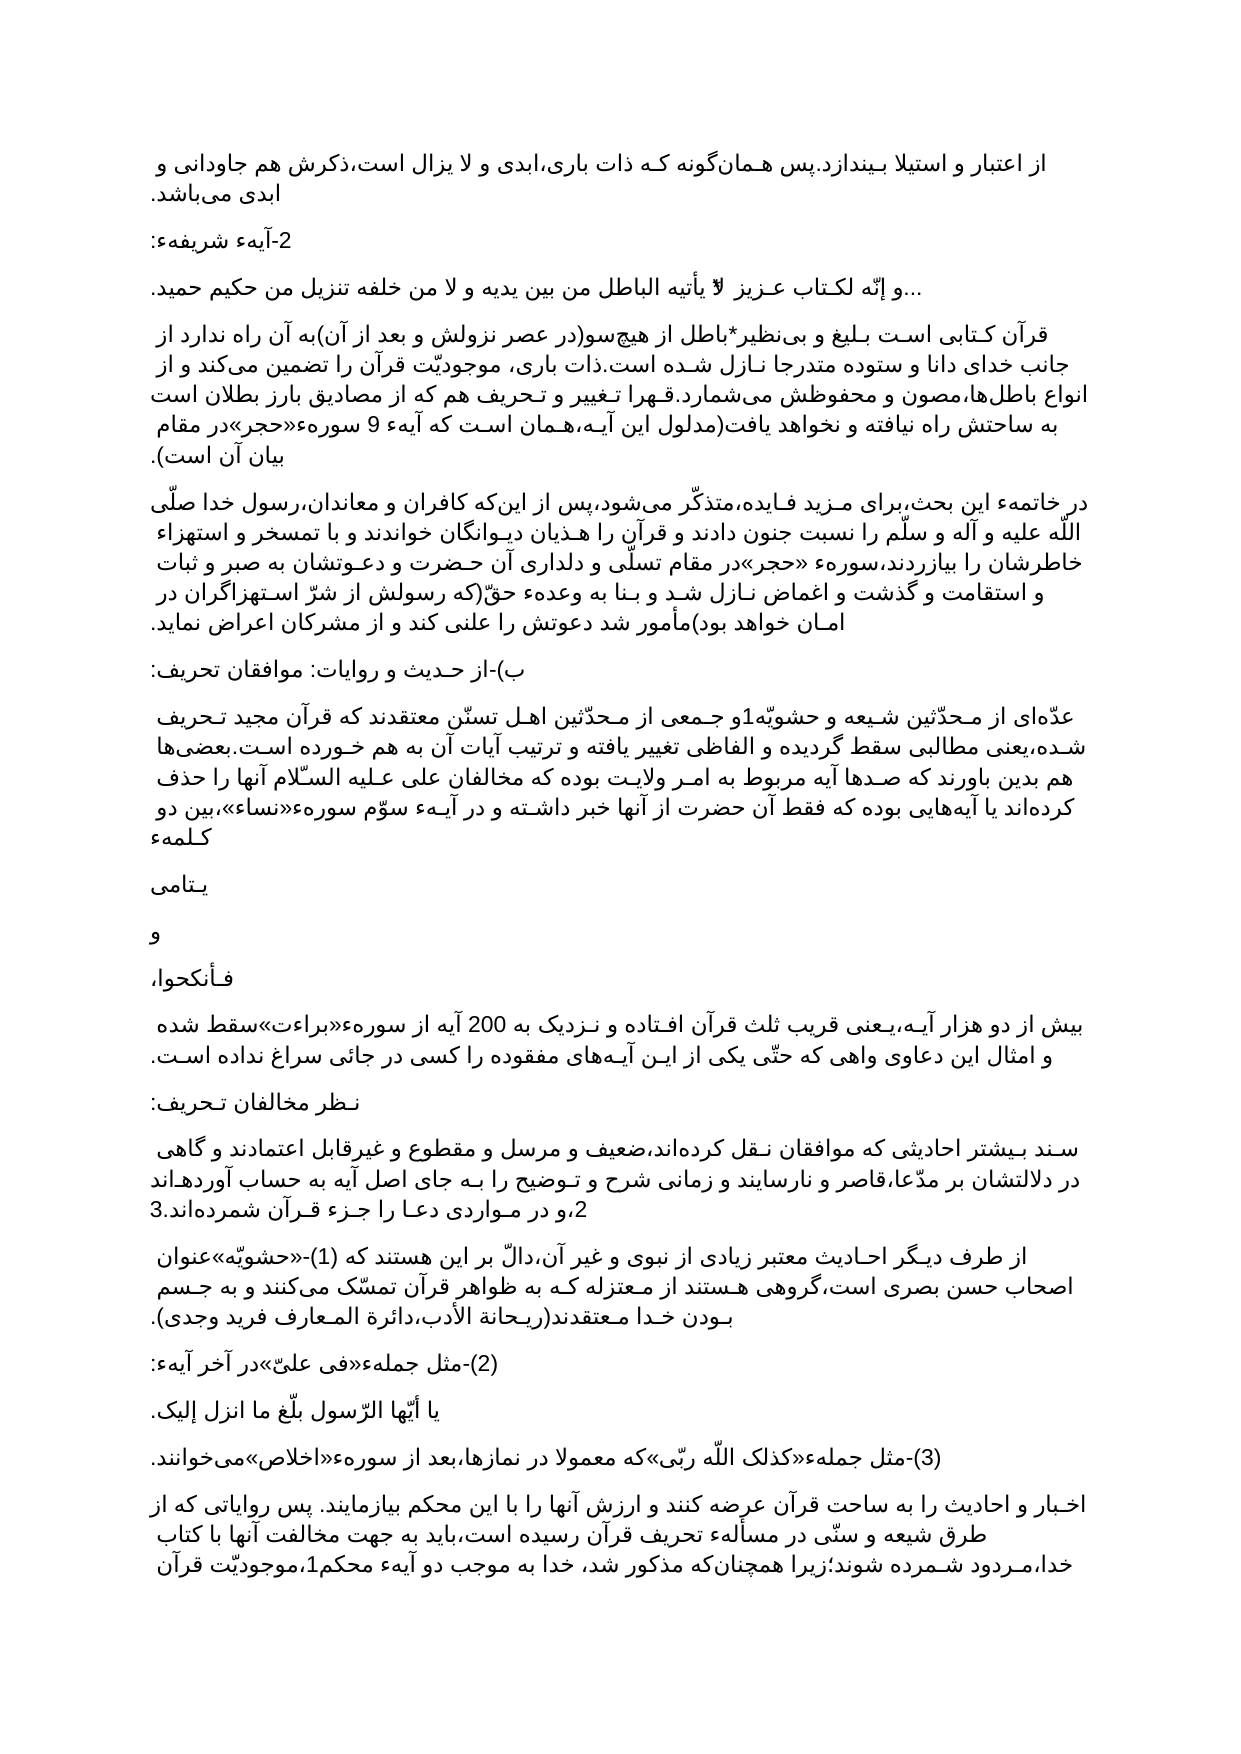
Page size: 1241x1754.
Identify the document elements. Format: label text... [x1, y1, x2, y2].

text (2)-مثل جملهء«فی علیّ»در آخر آیهء: [150, 1350, 1090, 1376]
text عدّه‌ای از مـحدّثین شـیعه و حشویّه‌1و جـمعی از مـحدّثین اهـل تسنّن معتقدند که قرآن‌ مجید‌ تـحریف شـده،یعنی مطالبی سقط گردیده‌ و الفاظی‌ تغییر‌ یافته‌ و ترتیب‌ آیات آن به‌ هم‌ خـورده اسـت.بعضی‌ها هم بدین باورند که صـدها آیه مربوط به امـر ولایـت بوده که مخالفان‌ علی‌ عـلیه‌ السـّلام آنها را حذف کرده‌اند یا آیه‌هایی‌ بوده‌ که‌ فقط‌ آن‌ حضرت‌ از آنها خبر داشـته و در آیـهء سوّم سورهء«نساء»،بین دو کـلمهء [150, 703, 1090, 850]
text یـتامی [150, 871, 1090, 897]
text از طرف دیـگر احـادیث معتبر زیادی از نبوی و غیر آن،دالّ بر این هستند که (1)-«حشویّه»عنوان اصحاب حسن بصری‌ است‌،گروهی هـستند از مـعتزله کـه‌ به‌ ظواهر قرآن تمسّک می‌کنند و به جـسم بـودن خـدا مـعتقدند(ریـحانة الأدب،دائرة المـعارف فرید وجدی). [150, 1243, 1090, 1329]
text نـظر مخالفان تـحریف: [150, 1088, 1090, 1115]
text اخـبار و احادیث را به ساحت قرآن عرضه کنند و ارزش آنها را با این محکم بیازمایند. پس روایاتی‌ که‌ از طرق شیعه و سنّی در مسألهء تحریف قرآن رسیده است،باید به جهت مخالفت آنها با کتاب خدا،مـردود شـمرده شوند؛زیرا همچنان‌که مذکور شد، خدا به موجب دو آیهء‌ محکم‌‌1،موجودیّت قرآن‌ [150, 1491, 1090, 1577]
text و [150, 918, 1090, 944]
text 2-آیهء شریفهء: [150, 227, 1090, 253]
text در خاتمهء این بحث،برای مـزید‌ فـایده‌،متذکّر می‌شود،پس از این‌که کافران‌ و معاندان،رسول خدا صلّی‌ اللّه‌ علیه و آله و سلّم را نسبت‌ جنون‌ دادند و قرآن را هـذیان دیـوانگان خواندند و با تمسخر و استهزاء خاطرشان را بیازردند،سورهء‌ «حجر‌»در مقام تسلّی و دلداری آن‌ حـضرت‌ و دعـوتشان‌ به صبر و ثبات‌ و استقامت‌ و گذشت و اغماض نـازل شـد‌ و بـنا‌ به وعدهء حقّ(که رسولش از شرّ اسـتهزاگران در امـان خواهد بود)مأمور شد‌ دعوتش‌ را علنی کند و از مشرکان اعراض‌ نماید‌. [150, 488, 1090, 636]
text بیش از دو هزار آیـه،یـعنی قریب ثلث قرآن افـتاده و نـزدیک به 200‌ آیه از سورهء«براءت»سقط شده و امثال این دعاوی واهی که حتّی یکی از ایـن آیـه‌های مفقوده را کسی در جائی سراغ نداده اسـت. [150, 1011, 1090, 1068]
text ب)-از حـدیث و روایات‌: موافقان تحریف: [150, 656, 1090, 683]
text فـأنکحوا، [150, 964, 1090, 991]
text سـند بـیشتر احادیثی‌ که‌ موافقان نـقل کرده‌اند،ضعیف و مرسل و مقطوع و غیرقابل اعتمادند و گاهی در دلالتشان بر مدّعا،قاصر و نارسایند و زمانی شرح و تـوضیح را بـه جای اصل آیه به حساب آوردهـ‌اند2،و در مـواردی دعـا‌ را‌ جـزء قـرآن شمرده‌اند.3 [150, 1135, 1090, 1222]
text یا أیّها‌ الرّسول‌ بلّغ ما انزل إلیک‌. [150, 1397, 1090, 1423]
text (3)-مثل‌ جملهء«کذلک اللّه ربّی»که معمولا در نمازها،بعد از سورهء«اخلاص»می‌خوانند. [150, 1444, 1090, 1470]
text آیـه چـنین می‌شود که‌ این‌ ذکر‌ را تو از ناحیهء خودت نیاورده‌ای تا مردم علیه تـو قـیام کـنند و آن را‌ باطل‌ سازند،بلکه ما آن را نازل کرده‌ایم و خود،نگهدار آن هستیم.پس قرآن‌ کریم‌،ذکری‌ است زنـده و جـاویدان،مـحفوظ از تغییر دزدان و مصون از زیاده و نقصی که ذکریّت آن را‌ باطل‌ سازد یا جنبهء هدایت و نوریّت و قهّاریّت آن را بـی‌اثر گـرداند یا با‌ کم‌ کردن‌،زیاد نمودن یا جابه‌جا کردن آیاتش،آن را از اعتبار و استیلا بـیندازد.پس هـمان‌گونه کـه‌ ذات‌ باری‌،ابدی و لا یزال است،ذکرش هم جاودانی و ابدی می‌باشد. [150, 150, 1090, 207]
text ...و إنّه‌ لکـتاب‌ عـزیز*لا یأتیه الباطل من بین یدیه و لا من خلفه تنزیل من حکیم حمید. [150, 274, 1090, 300]
text قرآن کـتابی‌ اسـت‌ بـلیغ و بی‌نظیر*باطل از هیچ‌سو(در عصر نزولش و بعد از آن)به‌ آن‌ راه ندارد از جانب خدای دانا و ستوده‌ متدرجا‌ نـازل‌ شـده است.ذات باری، موجودیّت قرآن را‌ تضمین‌ می‌کند و از انواع باطل‌ها،مصون و محفوظش می‌شمارد.قـهرا تـغییر و تـحریف هم که از‌ مصادیق‌ بارز بطلان است به ساحتش‌ راه‌ نیافته و نخواهد‌ یافت‌(مدلول‌ این آیـه،هـمان اسـت که آیهء‌ 9 سورهء‌«حجر»در مقام بیان آن است). [150, 321, 1090, 468]
